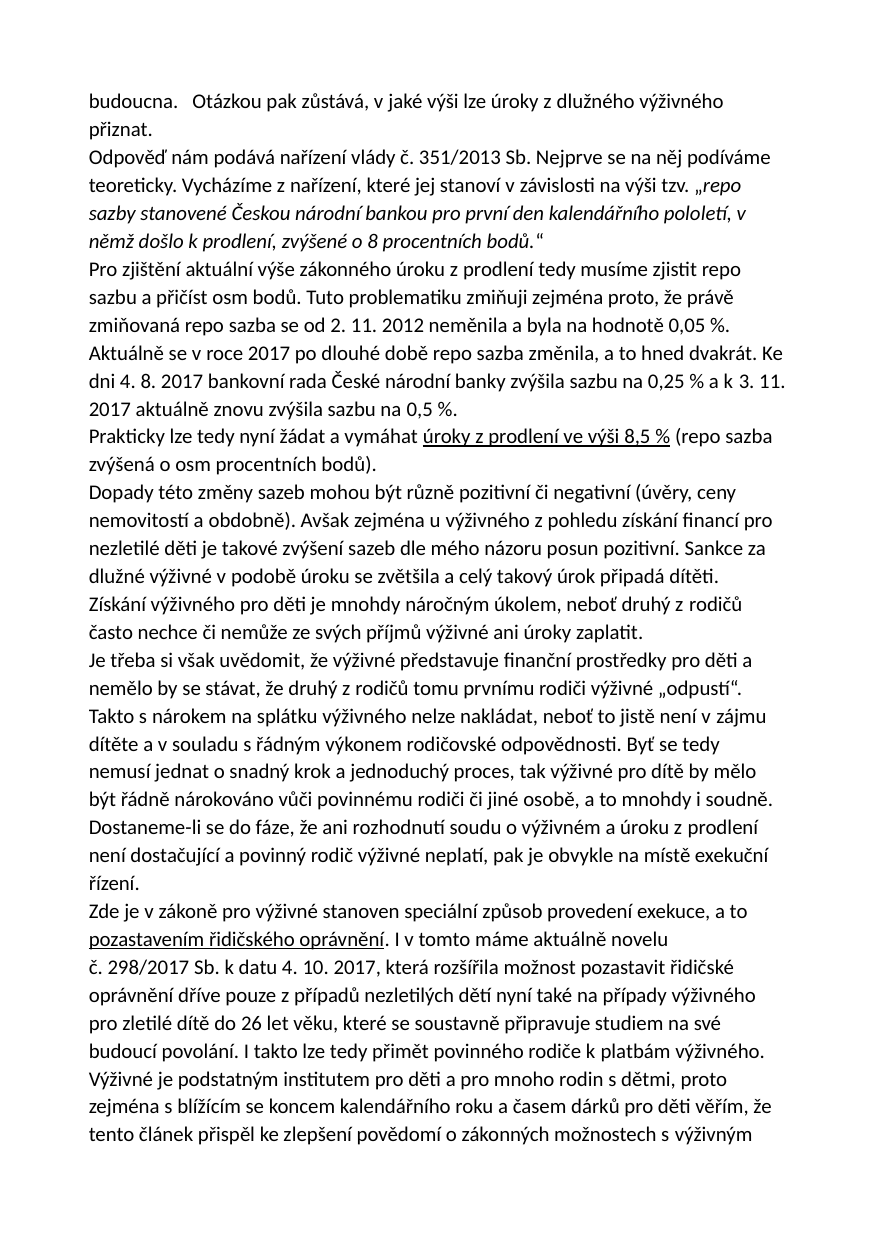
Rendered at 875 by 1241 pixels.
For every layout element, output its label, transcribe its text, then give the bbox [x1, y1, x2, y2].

text Nejčastěji se v praxi setkáváme s výživným pro nezletilé děti, které vychází z ust. § 910 občanského zákoníku o vzájemné vyživovací povinnosti předků a potomků. V takovém případě lze v případě dluhu na výživném žádat také úroky z prodlení z dlužného výživného. Tato možnost platí od 28. 2. 2017 podle novely č. 460/2016 Sb. Aktuálně bylo novelou č. 296/2017 Sb. s účinností k 30. 9. 2017 zdůrazněno, že o úroku z prodlení v rámci výživného soud rozhodne jen na návrh. Jednoduše lze tedy říci, že je nutno v soudním sporu o výživné pro nezletilé děti navrhovat také přiznání úroku z prodlení. Shodně lze navrhovat přiznání těchto úroků také do budoucna. Otázkou pak zůstává, v jaké výši lze úroky z dlužného výživného přiznat. Odpověď nám podává nařízení vlády č. 351/2013 Sb. Nejprve se na něj podíváme teoreticky. Vycházíme z nařízení, které jej stanoví v závislosti na výši tzv. „repo sazby stanovené Českou národní bankou pro první den kalendářního pololetí, v němž došlo k prodlení, zvýšené o 8 procentních bodů.“ Pro zjištění aktuální výše zákonného úroku z prodlení tedy musíme zjistit repo sazbu a přičíst osm bodů. Tuto problematiku zmiňuji zejména proto, že právě zmiňovaná repo sazba se od 2. 11. 2012 neměnila a byla na hodnotě 0,05 %. Aktuálně se v roce 2017 po dlouhé době repo sazba změnila, a to hned dvakrát. Ke dni 4. 8. 2017 bankovní rada České národní banky zvýšila sazbu na 0,25 % a k 3. 11. 2017 aktuálně znovu zvýšila sazbu na 0,5 %. Prakticky lze tedy nyní žádat a vymáhat úroky z prodlení ve výši 8,5 % (repo sazba zvýšená o osm procentních bodů). Dopady této změny sazeb mohou být různě pozitivní či negativní (úvěry, ceny nemovitostí a obdobně). Avšak zejména u výživného z pohledu získání financí pro nezletilé děti je takové zvýšení sazeb dle mého názoru posun pozitivní. Sankce za dlužné výživné v podobě úroku se zvětšila a celý takový úrok připadá dítěti. Získání výživného pro děti je mnohdy náročným úkolem, neboť druhý z rodičů často nechce či nemůže ze svých příjmů výživné ani úroky zaplatit. Je třeba si však uvědomit, že výživné představuje finanční prostředky pro děti a nemělo by se stávat, že druhý z rodičů tomu prvnímu rodiči výživné „odpustí“. Takto s nárokem na splátku výživného nelze nakládat, neboť to jistě není v zájmu dítěte a v souladu s řádným výkonem rodičovské odpovědnosti. Byť se tedy nemusí jednat o snadný krok a jednoduchý proces, tak výživné pro dítě by mělo být řádně nárokováno vůči povinnému rodiči či jiné osobě, a to mnohdy i soudně. Dostaneme-li se do fáze, že ani rozhodnutí soudu o výživném a úroku z prodlení není dostačující a povinný rodič výživné neplatí, pak je obvykle na místě exekuční řízení. Zde je v zákoně pro výživné stanoven speciální způsob provedení exekuce, a to pozastavením řidičského oprávnění. I v tomto máme aktuálně novelu č. 298/2017 Sb. k datu 4. 10. 2017, která rozšířila možnost pozastavit řidičské oprávnění dříve pouze z případů nezletilých dětí nyní také na případy výživného pro zletilé dítě do 26 let věku, které se soustavně připravuje studiem na své budoucí povolání. I takto lze tedy přimět povinného rodiče k platbám výživného. Výživné je podstatným institutem pro děti a pro mnoho rodin s dětmi, proto zejména s blížícím se koncem kalendářního roku a časem dárků pro děti věřím, že tento článek přispěl ke zlepšení povědomí o zákonných možnostech s výživným souvisejících. Mgr. Pavel Sopuch, advokát [88, 89, 786, 1147]
